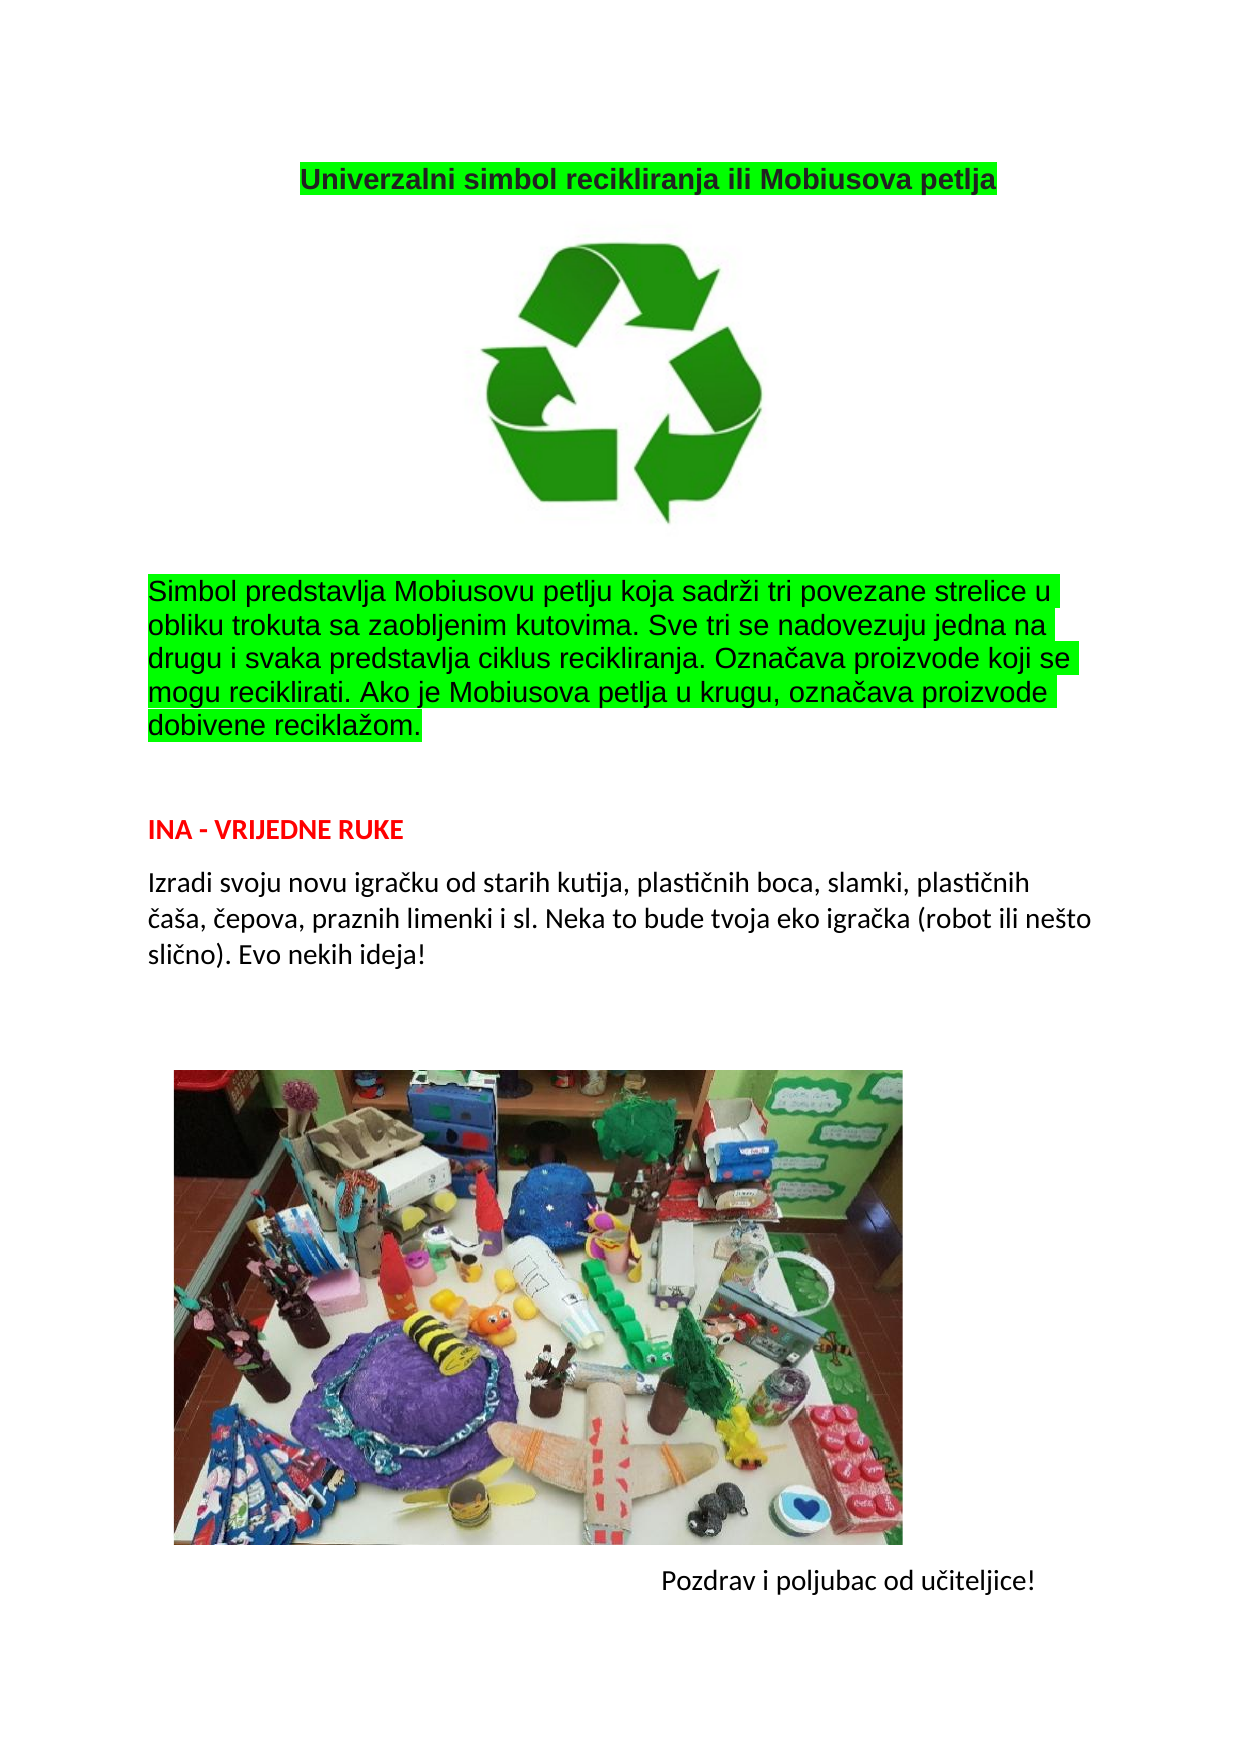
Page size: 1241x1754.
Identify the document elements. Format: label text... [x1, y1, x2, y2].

text INA - VRIJEDNE RUKE [148, 811, 1093, 847]
subtitle Univerzalni simbol recikliranja ili Mobiusova petlja [148, 148, 1093, 198]
text Pozdrav i poljubac od učiteljice! [148, 1562, 1093, 1597]
text Izradi svoju novu igračku od starih kutija, plastičnih boca, slamki, plastičnih čaša, čepova, praznih limenki i sl. Neka to bude tvoja eko igračka (robot ili nešto slično). Evo nekih ideja! [148, 864, 1093, 972]
text Simbol predstavlja Mobiusovu petlju koja sadrži tri povezane strelice u obliku trokuta sa zaobljenim kutovima. Sve tri se nadovezuju jedna na drugu i svaka predstavlja ciklus recikliranja. Označava proizvode koji se mogu reciklirati. Ako je Mobiusova petlja u krugu, označava proizvode dobivene reciklažom. [148, 574, 1093, 742]
